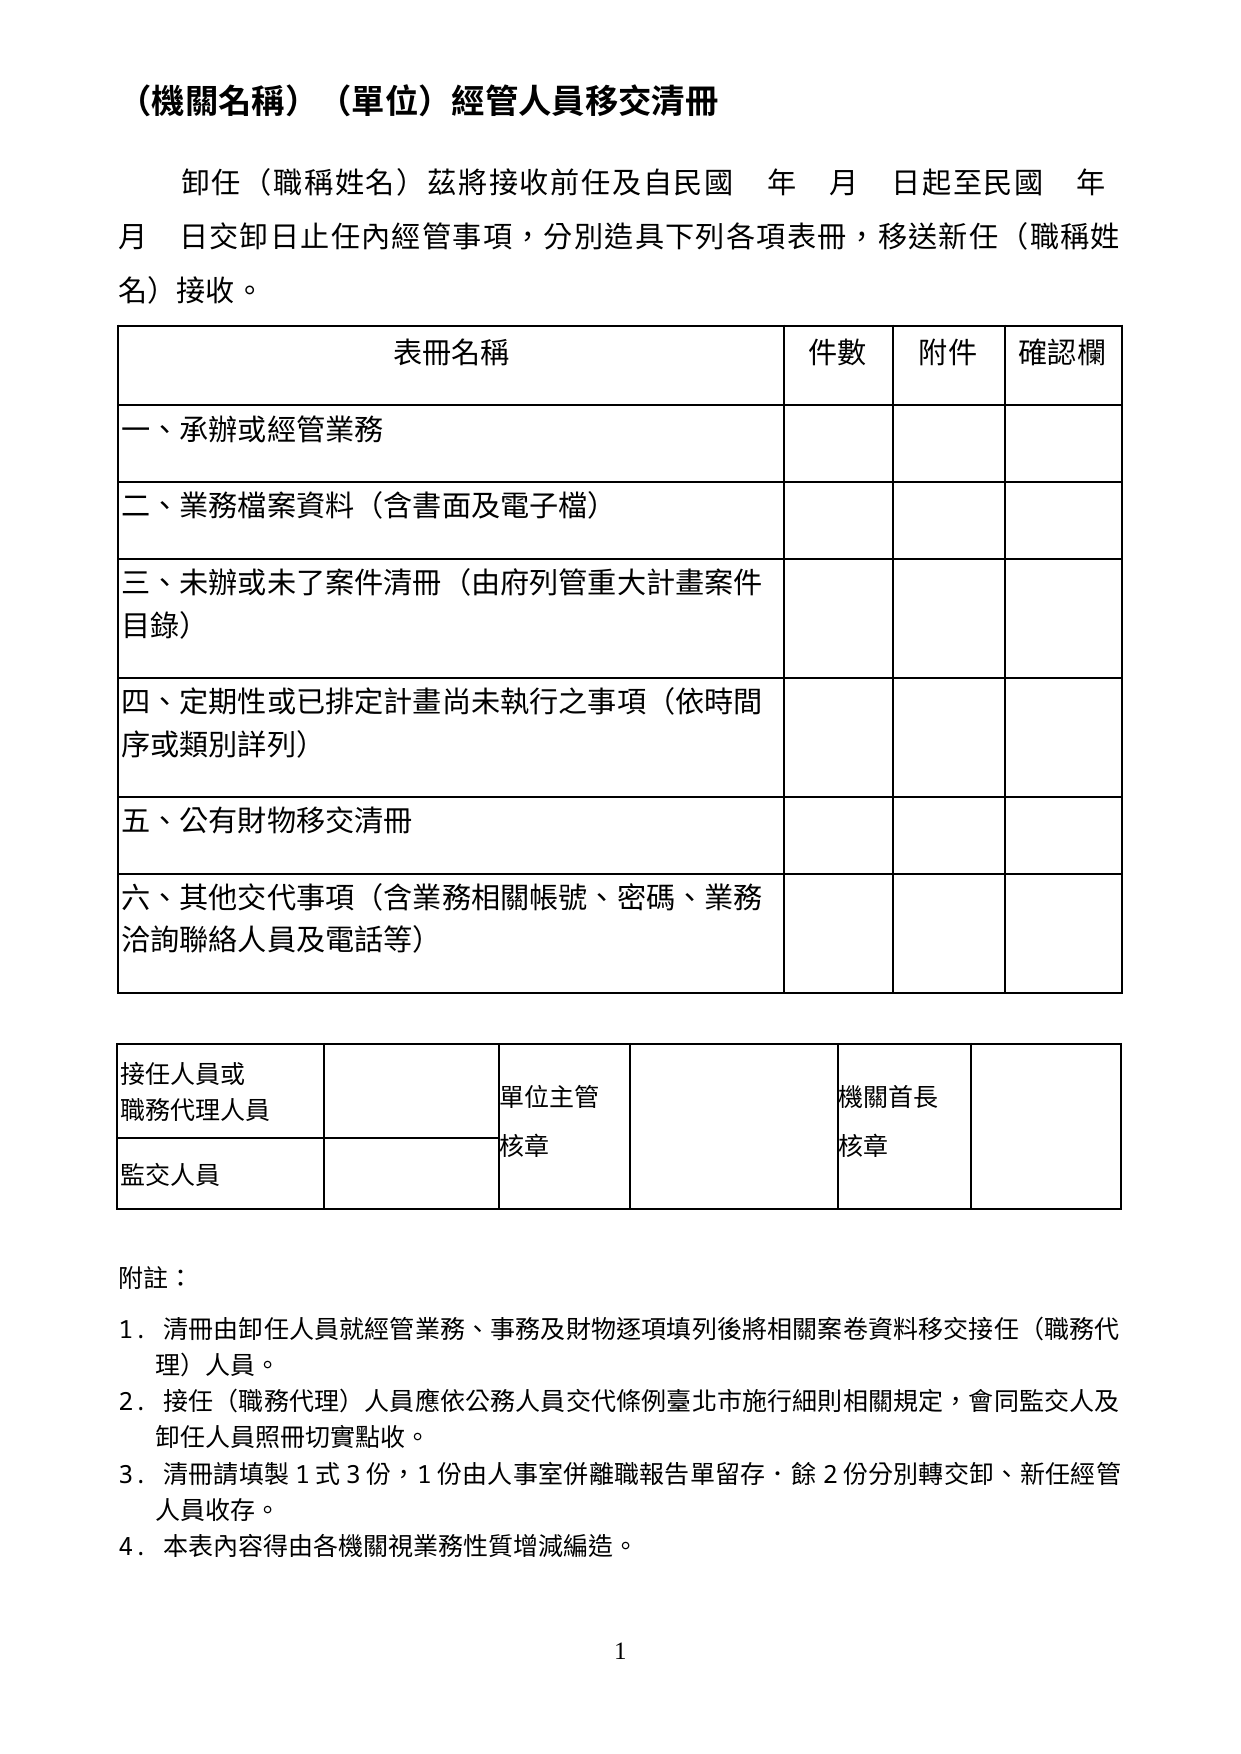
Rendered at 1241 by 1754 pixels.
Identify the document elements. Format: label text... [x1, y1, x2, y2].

table_cell [894, 875, 1004, 992]
text 3. 清冊請填製1式3份，1份由人事室併離職報告單留存．餘2份分別轉交卸、新任經管人員收存。 [118, 1454, 1122, 1527]
table_cell 監交人員 [118, 1139, 323, 1208]
table_header 接任人員或 職務代理人員 [118, 1045, 323, 1137]
table_cell [1006, 875, 1121, 992]
table_cell [785, 679, 892, 796]
table_cell 四、定期性或已排定計畫尚未執行之事項（依時間序或類別詳列） [119, 679, 783, 796]
table_header 附件 [894, 327, 1004, 404]
table_cell [1006, 798, 1121, 873]
table_header 件數 [785, 327, 892, 404]
table_cell [1006, 679, 1121, 796]
text （機關名稱）（單位）經管人員移交清冊 [118, 75, 1122, 123]
table_cell [1006, 560, 1121, 677]
table_cell 六、其他交代事項（含業務相關帳號、密碼、業務洽詢聯絡人員及電話等） [119, 875, 783, 992]
table_cell [785, 875, 892, 992]
table_cell [894, 560, 1004, 677]
table_cell [894, 406, 1004, 481]
text 2. 接任（職務代理）人員應依公務人員交代條例臺北市施行細則相關規定，會同監交人及卸任人員照冊切實點收。 [118, 1382, 1122, 1454]
table_cell [325, 1139, 498, 1208]
table_cell [1006, 483, 1121, 558]
text 附註： [118, 1258, 1122, 1294]
table_header 確認欄 [1006, 327, 1121, 404]
table_header 表冊名稱 [119, 327, 783, 404]
table_cell [894, 483, 1004, 558]
table_cell [894, 798, 1004, 873]
table_header 機關首長 核章 [839, 1045, 970, 1208]
table_cell 三、未辦或未了案件清冊（由府列管重大計畫案件目錄） [119, 560, 783, 677]
table_cell [785, 406, 892, 481]
text 1. 清冊由卸任人員就經管業務、事務及財物逐項填列後將相關案卷資料移交接任（職務代理）人員。 [118, 1309, 1122, 1382]
table_header [972, 1045, 1120, 1208]
table_cell 二、業務檔案資料（含書面及電子檔） [119, 483, 783, 558]
table_cell [1006, 406, 1121, 481]
table_header 單位主管 核章 [500, 1045, 629, 1208]
table_header [325, 1045, 498, 1137]
table_cell [894, 679, 1004, 796]
table_header [631, 1045, 837, 1208]
text 卸任（職稱姓名）茲將接收前任及自民國 年 月 日起至民國 年 月 日交卸日止任內經管事項，分別造具下列各項表冊，移送新任（職稱姓名）接收。 [118, 147, 1122, 310]
text 4. 本表內容得由各機關視業務性質增減編造。 [118, 1527, 1122, 1563]
table_cell 五、公有財物移交清冊 [119, 798, 783, 873]
table_cell [785, 798, 892, 873]
table_cell 一、承辦或經管業務 [119, 406, 783, 481]
table_cell [785, 560, 892, 677]
table_cell [785, 483, 892, 558]
